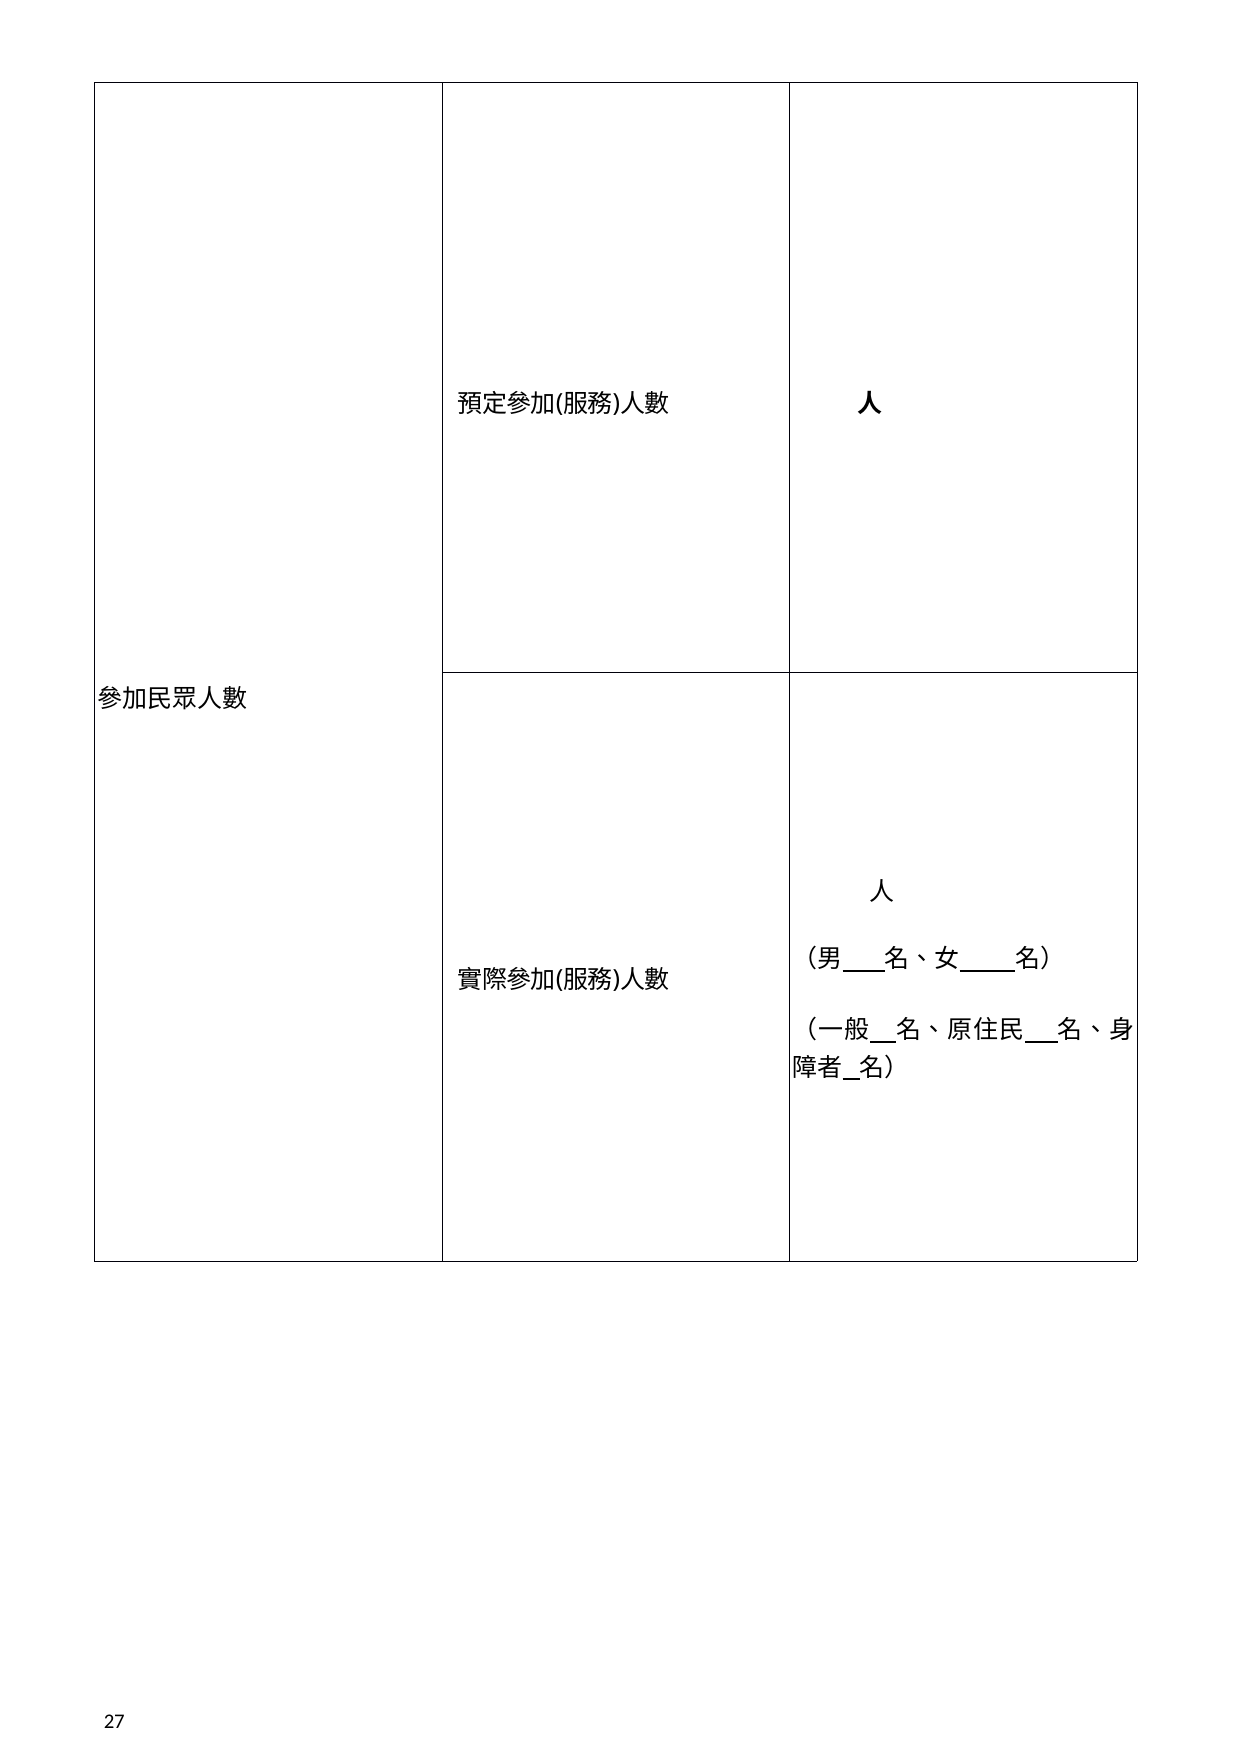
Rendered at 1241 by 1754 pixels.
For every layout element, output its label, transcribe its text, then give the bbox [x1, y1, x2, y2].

table_cell 人 [790, 83, 1137, 671]
table_cell 參加民眾人數 [95, 83, 442, 1261]
table_cell 人 （男 名、女 名） （一般 名、原住民 名、身障者 名） [790, 673, 1137, 1261]
table_cell 實際參加(服務)人數 [443, 673, 789, 1261]
table_cell 預定參加(服務)人數 [443, 83, 789, 671]
